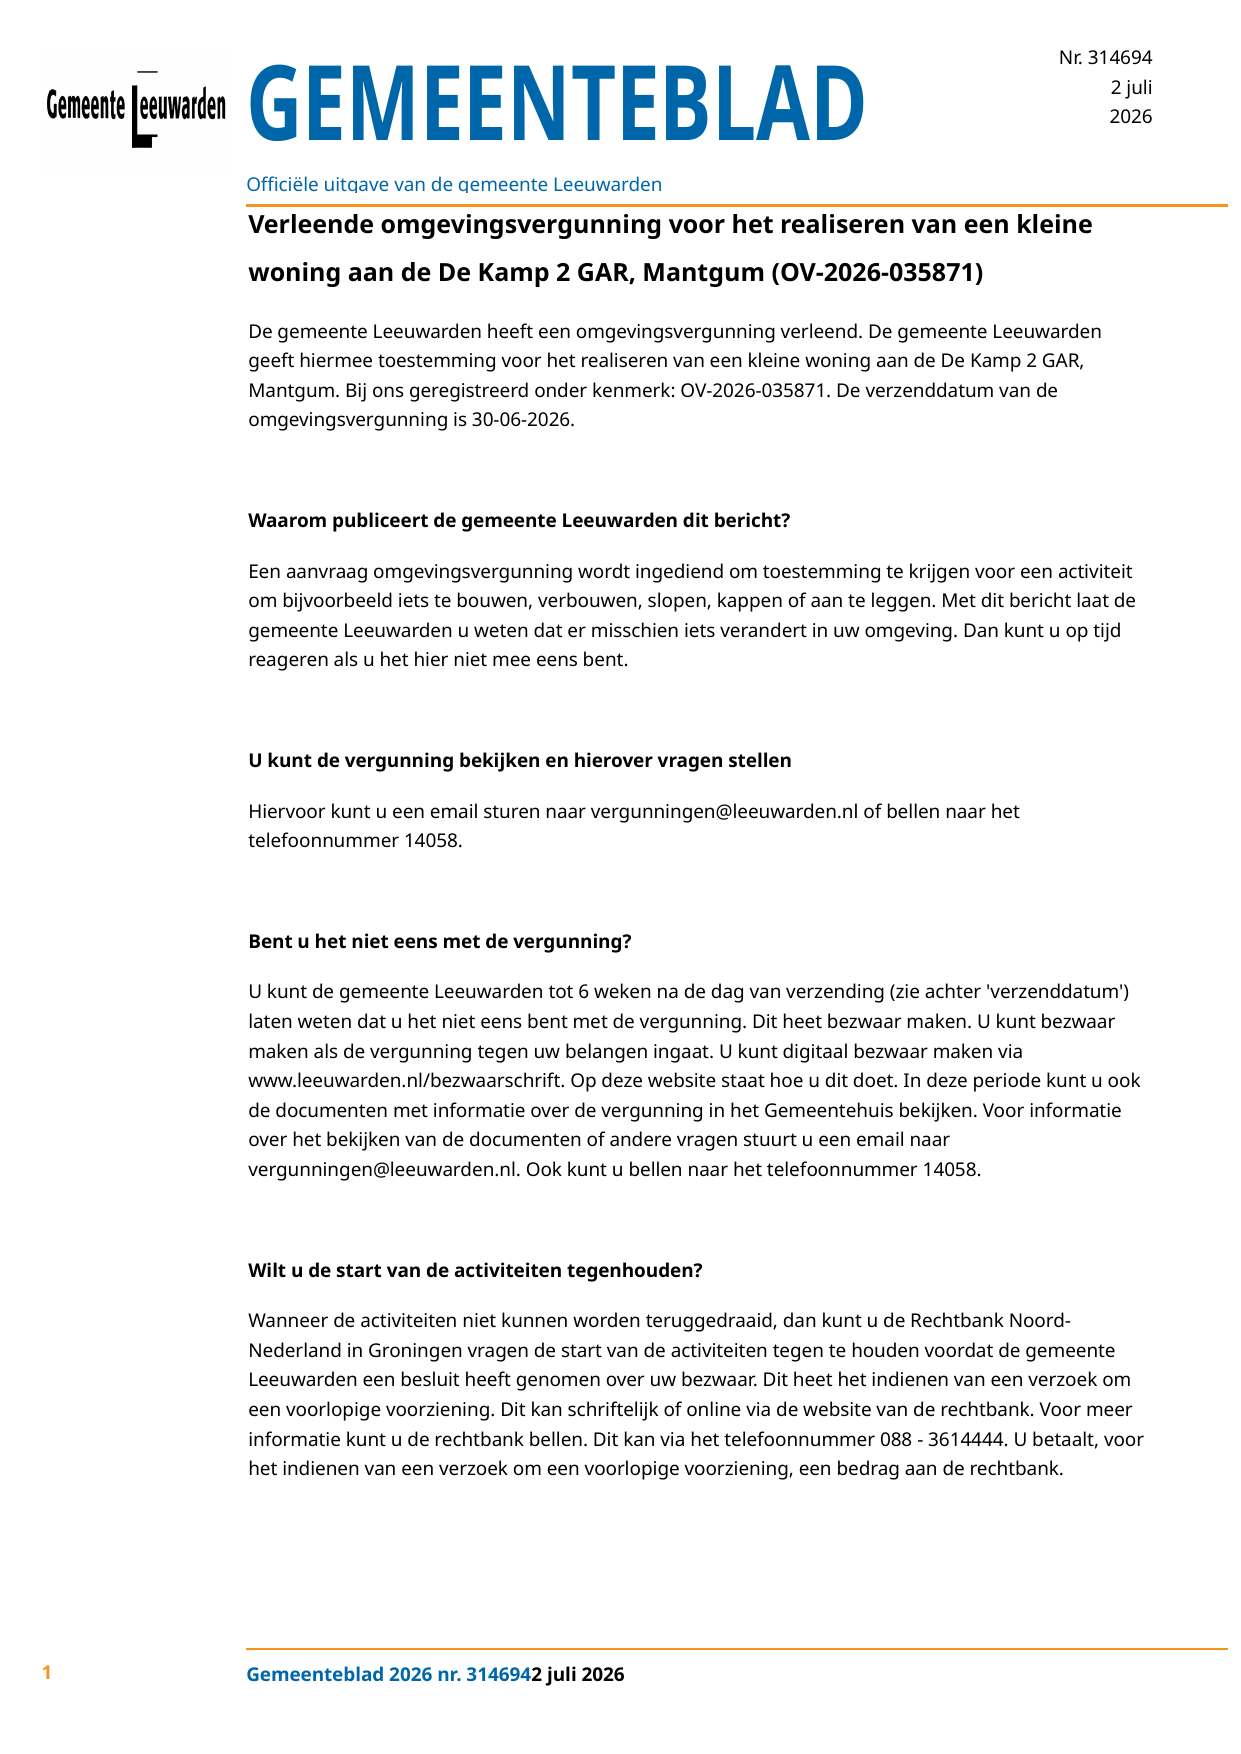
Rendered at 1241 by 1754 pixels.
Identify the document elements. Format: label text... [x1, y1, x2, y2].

text Wilt u de start van de activiteiten tegenhouden? [248, 1257, 1152, 1283]
text Verleende omgevingsvergunning voor het realiseren van een kleine woning aan de De Kamp 2 GAR, Mantgum (OV-2026-035871) [248, 207, 1152, 288]
picture [41, 47, 231, 172]
text Bent u het niet eens met de vergunning? [248, 928, 1152, 954]
text Hiervoor kunt u een email sturen naar vergunningen@leeuwarden.nl of bellen naar het telefoonnummer 14058. [248, 798, 1152, 853]
text Een aanvraag omgevingsvergunning wordt ingediend om toestemming te krijgen voor een activiteit om bijvoorbeeld iets te bouwen, verbouwen, slopen, kappen of aan te leggen. Met dit bericht laat de gemeente Leeuwarden u weten dat er misschien iets verandert in uw omgeving. Dan kunt u op tijd reageren als u het hier niet mee eens bent. [248, 558, 1152, 672]
text Wanneer de activiteiten niet kunnen worden teruggedraaid, dan kunt u de Rechtbank Noord-Nederland in Groningen vragen de start van de activiteiten tegen te houden voordat de gemeente Leeuwarden een besluit heeft genomen over uw bezwaar. Dit heet het indienen van een verzoek om een voorlopige voorziening. Dit kan schriftelijk of online via de website van de rechtbank. Voor meer informatie kunt u de rechtbank bellen. Dit kan via het telefoonnummer 088 - 3614444. U betaalt, voor het indienen van een verzoek om een voorlopige voorziening, een bedrag aan de rechtbank. [248, 1307, 1152, 1481]
text Waarom publiceert de gemeente Leeuwarden dit bericht? [248, 507, 1152, 533]
text U kunt de vergunning bekijken en hierover vragen stellen [248, 747, 1152, 773]
text De gemeente Leeuwarden heeft een omgevingsvergunning verleend. De gemeente Leeuwarden geeft hiermee toestemming voor het realiseren van een kleine woning aan de De Kamp 2 GAR, Mantgum. Bij ons geregistreerd onder kenmerk: OV-2026-035871. De verzenddatum van de omgevingsvergunning is 30-06-2026. [248, 318, 1152, 432]
text U kunt de gemeente Leeuwarden tot 6 weken na de dag van verzending (zie achter 'verzenddatum') laten weten dat u het niet eens bent met de vergunning. Dit heet bezwaar maken. U kunt bezwaar maken als de vergunning tegen uw belangen ingaat. U kunt digitaal bezwaar maken via www.leeuwarden.nl/bezwaarschrift. Op deze website staat hoe u dit doet. In deze periode kunt u ook de documenten met informatie over de vergunning in het Gemeentehuis bekijken. Voor informatie over het bekijken van de documenten of andere vragen stuurt u een email naar vergunningen@leeuwarden.nl. Ook kunt u bellen naar het telefoonnummer 14058. [248, 979, 1152, 1182]
